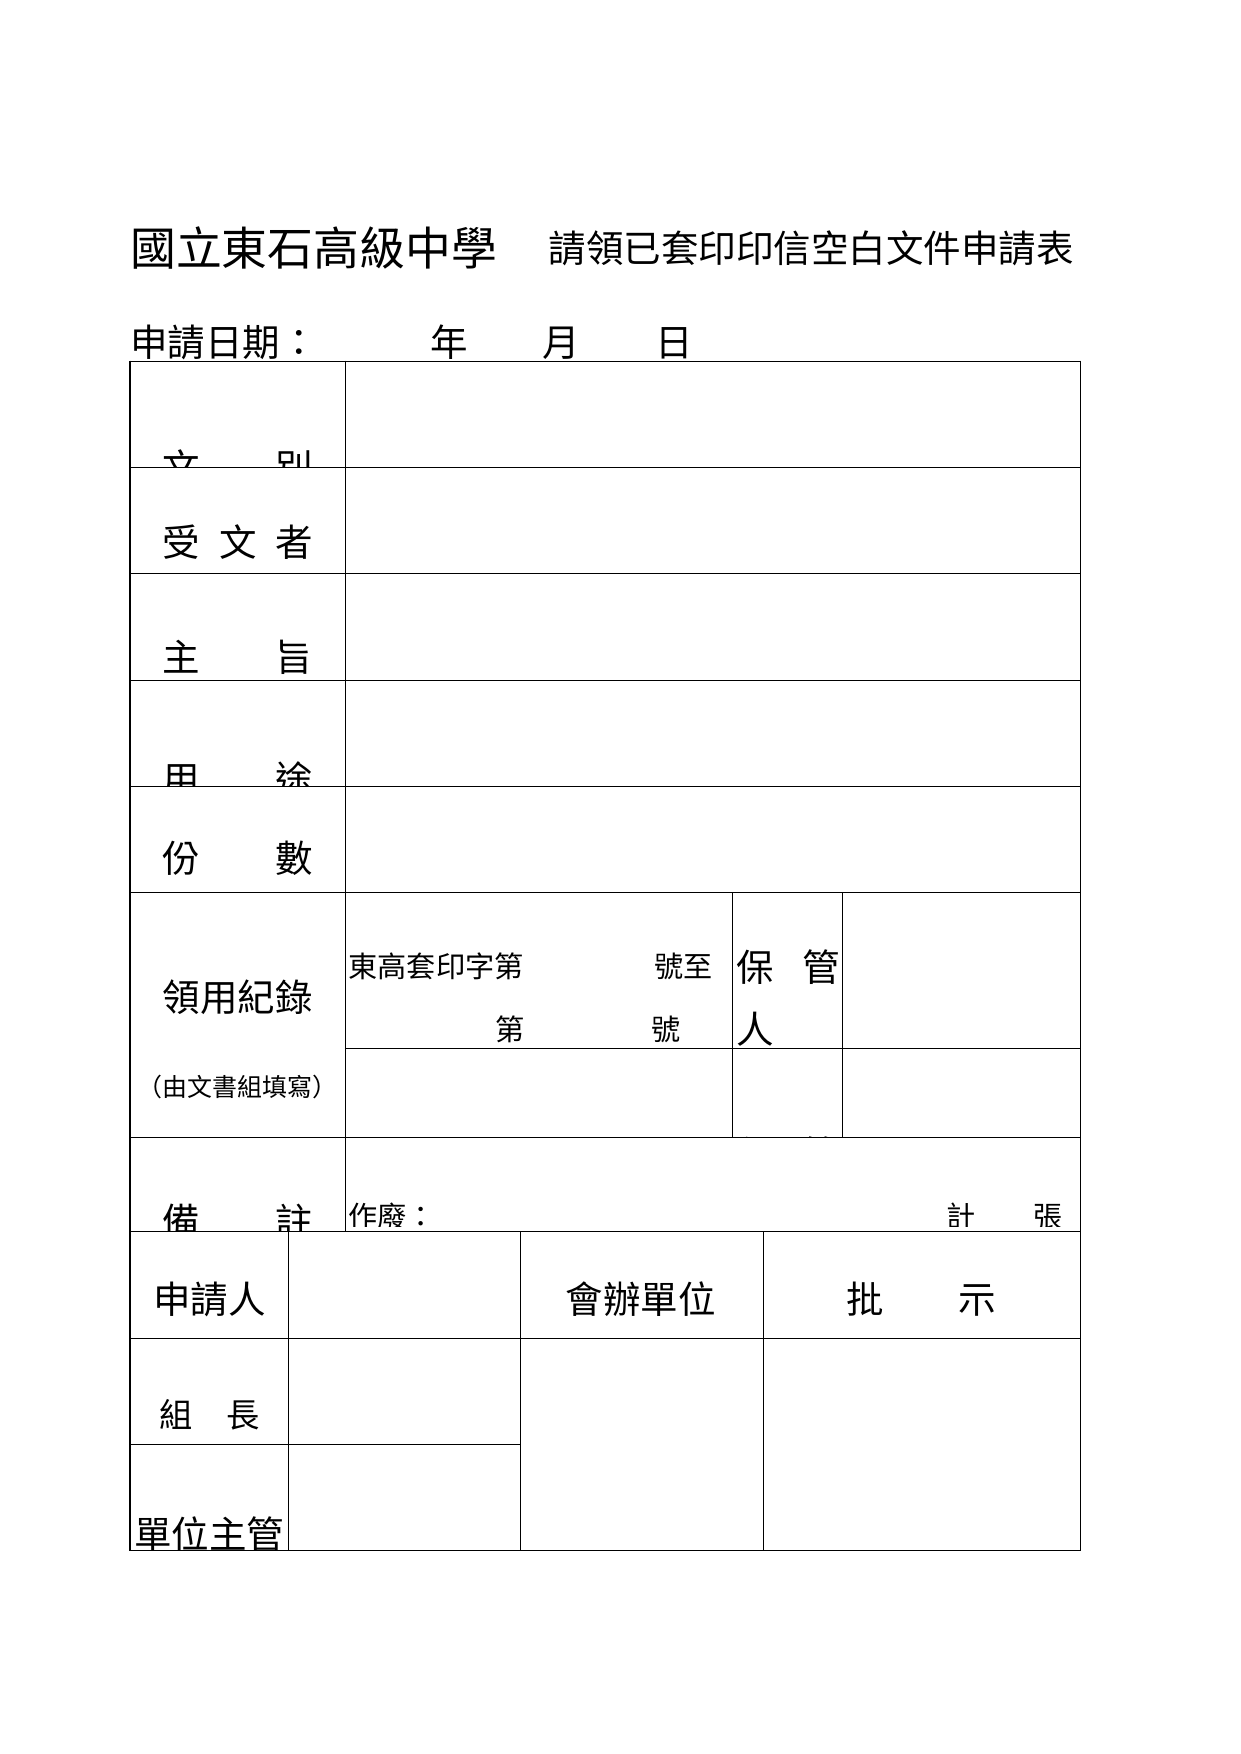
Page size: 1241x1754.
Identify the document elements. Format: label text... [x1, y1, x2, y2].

table_cell 保管人 [733, 1049, 842, 1137]
table_cell 申請人 [131, 1232, 288, 1337]
table_cell [289, 1339, 520, 1444]
table_cell 用 途 [131, 681, 345, 786]
table_cell [843, 893, 1080, 1048]
text 國立東石高級中學 請領已套印印信空白文件申請表 [130, 173, 1092, 298]
table_cell [346, 574, 1080, 679]
table_cell [289, 1445, 520, 1550]
table_header [346, 362, 1080, 467]
table_cell 作廢： 計 張 [346, 1138, 1080, 1231]
text 申請日期： 年 月 日 [130, 298, 1092, 361]
table_cell [521, 1339, 763, 1550]
table_header 文 別 [173, 459, 188, 467]
table_cell 受 文 者 [131, 468, 345, 573]
table_cell [764, 1339, 1080, 1550]
table_cell 備 註 [131, 1138, 345, 1231]
table_cell 領用紀錄 （由文書組填寫） [131, 893, 345, 1137]
table_cell 單位主管 [131, 1445, 288, 1550]
table_cell 增領第 號 第 號計 張 [346, 1049, 732, 1137]
table_cell [346, 787, 1080, 892]
table_cell 份 數 [131, 787, 345, 892]
table_cell [843, 1049, 1080, 1137]
table_header 文 別 [281, 454, 291, 461]
table_cell [346, 681, 1080, 786]
table_cell [289, 1232, 520, 1337]
table_cell 保管人 [733, 893, 842, 1048]
table_header 文 別 [131, 362, 345, 467]
table_cell 組 長 （科主任） [131, 1339, 288, 1444]
table_cell 東高套印字第 號至第 號 [346, 893, 732, 1048]
table_cell 會辦單位 [521, 1232, 763, 1337]
table_cell 批 示 [764, 1232, 1080, 1337]
table_cell 主 旨 [131, 574, 345, 679]
table_cell [346, 468, 1080, 573]
